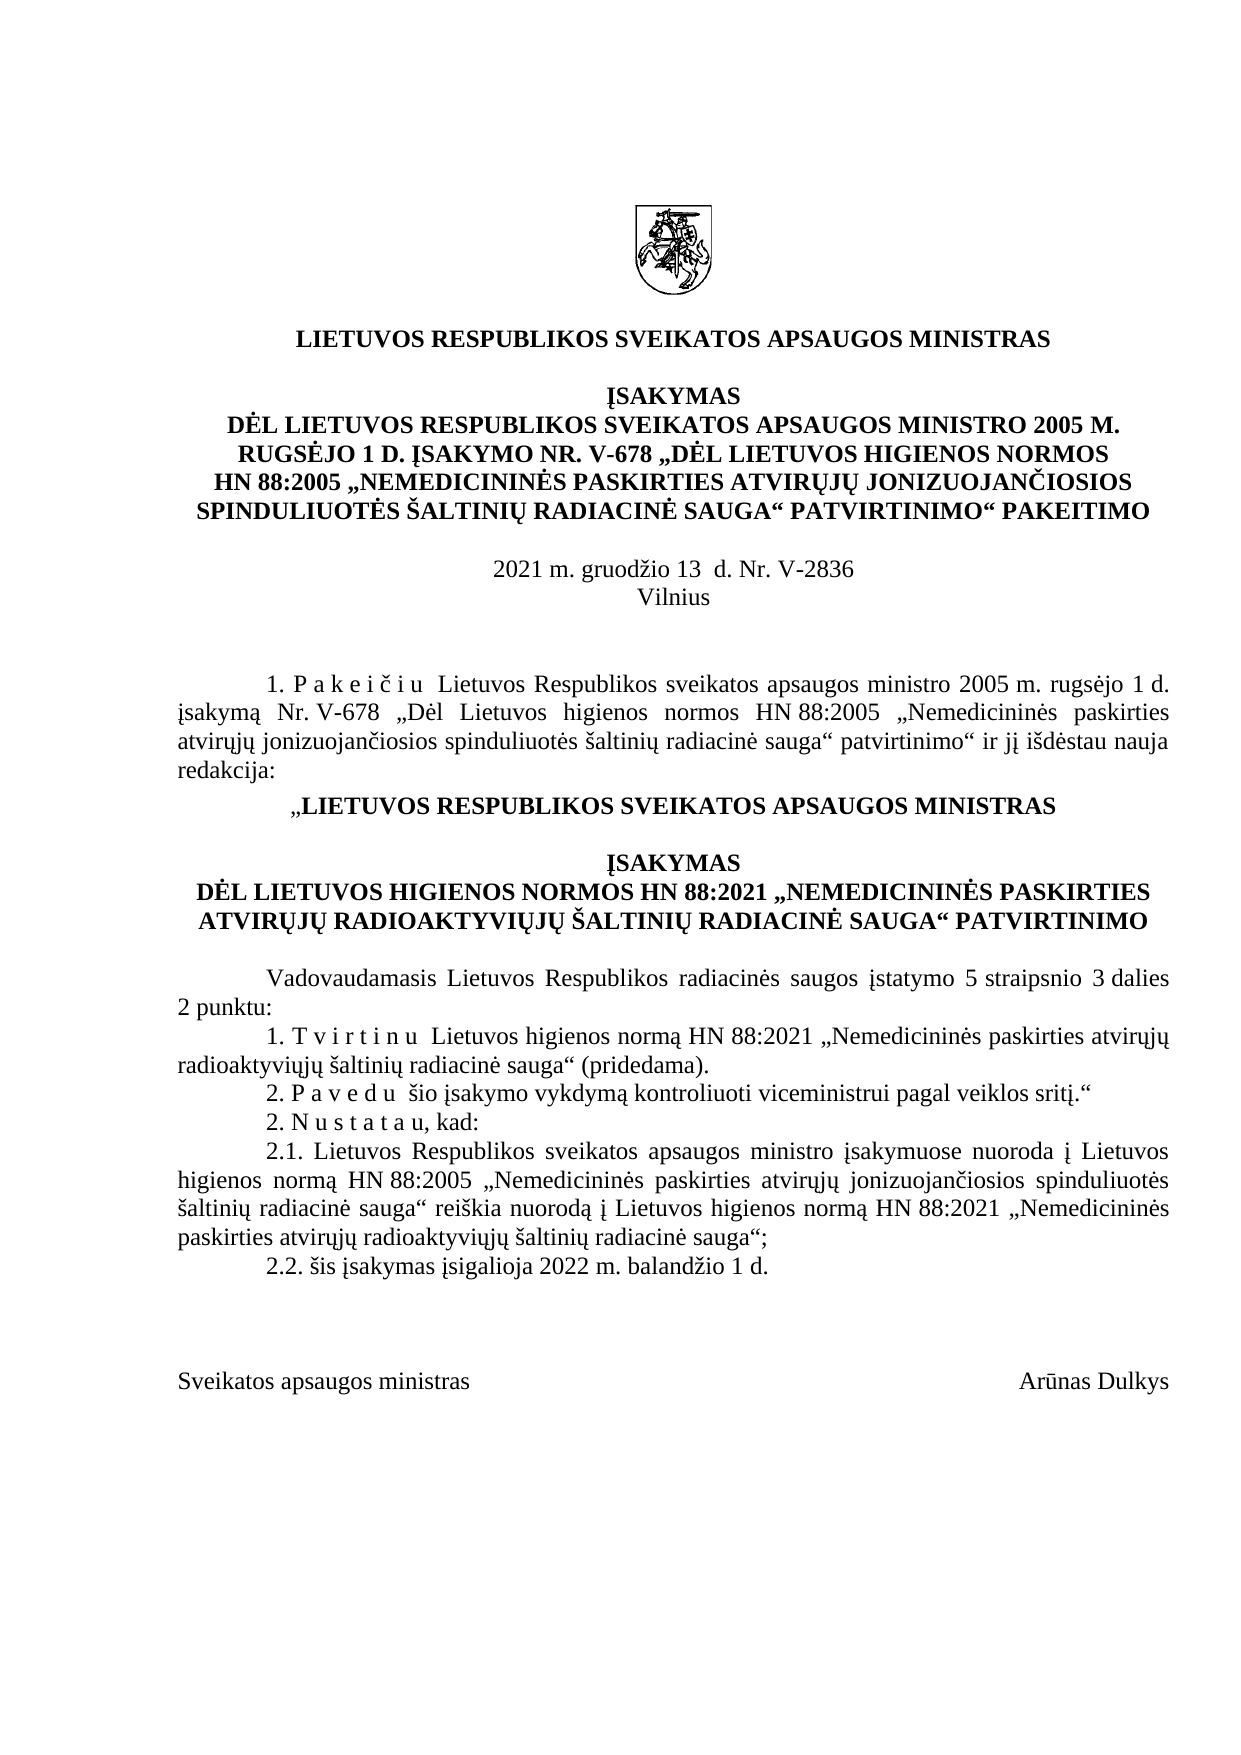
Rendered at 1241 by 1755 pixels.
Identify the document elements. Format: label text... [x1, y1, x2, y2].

text 1. Tvirtinu Lietuvos higienos normą HN 88:2021 „Nemedicininės paskirties atvirųjų radioaktyviųjų šaltinių radiacinė sauga“ (pridedama). [177, 1021, 1169, 1078]
text 2.2. šis įsakymas įsigalioja 2022 m. balandžio 1 d. [177, 1251, 1169, 1280]
text 2.1. Lietuvos Respublikos sveikatos apsaugos ministro įsakymuose nuoroda į Lietuvos higienos normą HN 88:2005 „Nemedicininės paskirties atvirųjų jonizuojančiosios spinduliuotės šaltinių radiacinė sauga“ reiškia nuorodą į Lietuvos higienos normą HN 88:2021 „Nemedicininės paskirties atvirųjų radioaktyviųjų šaltinių radiacinė sauga“; [177, 1136, 1169, 1251]
text 2. Nustatau, kad: [177, 1107, 1169, 1136]
text ĮSAKYMAS [177, 381, 1169, 410]
text Sveikatos apsaugos ministras Arūnas Dulkys [177, 1366, 1169, 1395]
text DĖL LIETUVOS HIGIENOS NORMOS HN 88:2021 „NEMEDICININĖS PASKIRTIES ATVIRŲJŲ RADIOAKTYVIŲJŲ ŠALTINIŲ RADIACINĖ SAUGA“ PATVIRTINIMO [177, 877, 1169, 935]
text Vilnius [177, 582, 1169, 611]
text LIETUVOS RESPUBLIKOS SVEIKATOS APSAUGOS MINISTRAS [177, 324, 1169, 352]
text DĖL LIETUVOS RESPUBLIKOS SVEIKATOS APSAUGOS MINISTRO 2005 M. RUGSĖJO 1 D. ĮSAKYMO NR. V-678 „DĖL LIETUVOS HIGIENOS NORMOS HN 88:2005 „NEMEDICININĖS PASKIRTIES ATVIRŲJŲ JONIZUOJANČIOSIOS SPINDULIUOTĖS ŠALTINIŲ RADIACINĖ SAUGA“ PATVIRTINIMO“ PAKEITIMO [177, 410, 1169, 525]
text 1. Pakeičiu Lietuvos Respublikos sveikatos apsaugos ministro 2005 m. rugsėjo 1 d. įsakymą Nr. V-678 „Dėl Lietuvos higienos normos HN 88:2005 „Nemedicininės paskirties atvirųjų jonizuojančiosios spinduliuotės šaltinių radiacinė sauga“ patvirtinimo“ ir jį išdėstau nauja redakcija: [177, 669, 1169, 784]
text 2021 m. gruodžio 13 d. Nr. V-2836 [177, 554, 1169, 582]
text ĮSAKYMAS [177, 848, 1169, 877]
text 2. Pavedu šio įsakymo vykdymą kontroliuoti viceministrui pagal veiklos sritį.“ [177, 1078, 1169, 1107]
text „LIETUVOS RESPUBLIKOS SVEIKATOS APSAUGOS MINISTRAS [177, 791, 1169, 820]
text Vadovaudamasis Lietuvos Respublikos radiacinės saugos įstatymo 5 straipsnio 3 dalies 2 punktu: [177, 963, 1169, 1021]
